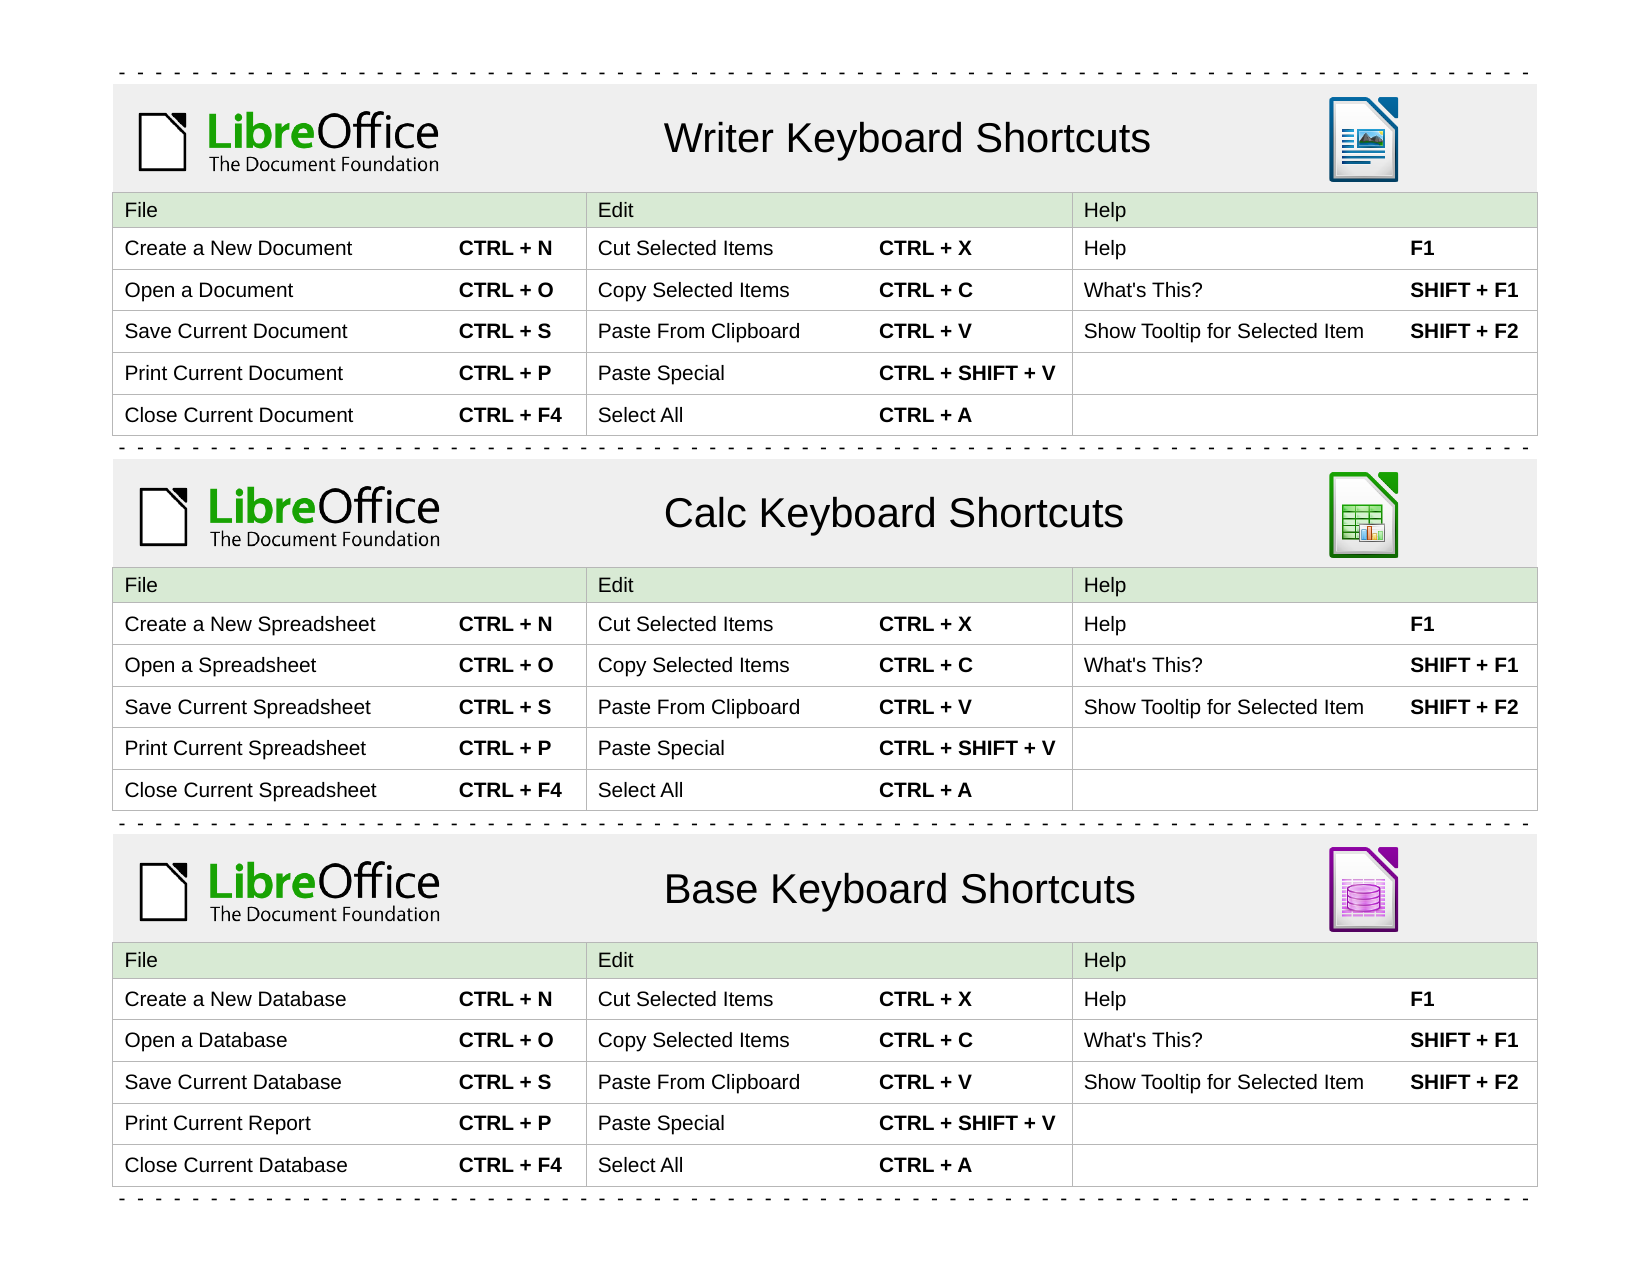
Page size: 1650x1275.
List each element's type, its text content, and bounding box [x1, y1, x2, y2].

table_cell CTRL + N [447, 979, 586, 1019]
picture [1329, 847, 1399, 932]
table_cell CTRL + F4 [447, 770, 586, 810]
table_cell [1398, 568, 1537, 602]
table_cell Help [1073, 603, 1398, 644]
table_cell [1398, 770, 1537, 810]
table_cell CTRL + V [867, 1062, 1072, 1102]
table_cell Cut Selected Items [587, 603, 867, 644]
table_cell Help [1073, 228, 1398, 269]
table_cell CTRL + X [867, 979, 1072, 1019]
table_cell Paste Special [587, 728, 867, 769]
table_cell [1398, 395, 1537, 435]
table_cell CTRL + A [867, 770, 1072, 810]
table_header Base Keyboard Shortcuts [586, 834, 1398, 942]
table_cell Show Tooltip for Selected Item [1073, 1062, 1398, 1102]
table_cell CTRL + C [867, 270, 1072, 310]
table_header [586, 459, 1398, 472]
table_cell Copy Selected Items [587, 1020, 867, 1061]
table_header [447, 84, 586, 192]
table_cell [447, 568, 586, 602]
table_cell File [113, 943, 447, 978]
table_cell CTRL + A [867, 395, 1072, 435]
table_cell What's This? [1073, 645, 1398, 686]
table_cell Edit [587, 193, 867, 227]
table_cell [1398, 193, 1537, 227]
table_cell SHIFT + F2 [1398, 311, 1537, 352]
table_cell CTRL + SHIFT + V [867, 1104, 1072, 1144]
table_cell Select All [587, 1145, 867, 1186]
table_cell CTRL + X [867, 228, 1072, 269]
picture [115, 835, 462, 947]
table_cell Select All [587, 770, 867, 810]
table_cell Copy Selected Items [587, 645, 867, 686]
table_cell Cut Selected Items [587, 979, 867, 1019]
table_cell SHIFT + F2 [1398, 1062, 1537, 1102]
table_cell Save Current Document [113, 311, 447, 352]
table_cell [1398, 943, 1537, 978]
picture [114, 86, 461, 197]
table_cell Open a Spreadsheet [113, 645, 447, 686]
table_cell CTRL + V [867, 687, 1072, 727]
picture [1329, 472, 1399, 558]
table_cell Open a Database [113, 1020, 447, 1061]
table_cell Save Current Spreadsheet [113, 687, 447, 727]
table_header [1398, 834, 1537, 942]
table_cell Copy Selected Items [587, 270, 867, 310]
table_cell Help [1073, 979, 1398, 1019]
table_cell [1073, 353, 1398, 393]
table_header [1398, 459, 1537, 567]
table_cell CTRL + C [867, 645, 1072, 686]
table_cell SHIFT + F1 [1398, 645, 1537, 686]
table_cell CTRL + O [447, 270, 586, 310]
table_cell Help [1073, 943, 1398, 978]
table_cell File [113, 193, 447, 227]
picture [1329, 97, 1399, 182]
table_cell Paste Special [587, 353, 867, 393]
table_cell Print Current Document [113, 353, 447, 393]
table_cell Close Current Document [113, 395, 447, 435]
table_cell CTRL + P [447, 728, 586, 769]
table_cell CTRL + S [447, 687, 586, 727]
table_cell [1073, 395, 1398, 435]
table_cell Create a New Spreadsheet [113, 603, 447, 644]
table_cell CTRL + X [867, 603, 1072, 644]
table_cell CTRL + V [867, 311, 1072, 352]
table_cell CTRL + A [867, 1145, 1072, 1186]
table_cell F1 [1398, 979, 1537, 1019]
table_header Calc Keyboard Shortcuts [586, 473, 1398, 567]
table_cell [447, 193, 586, 227]
text - - - - - - - - - - - - - - - - - - - - - - - - - - - - - - - - - - - - - - - - - - - - - - - - - - - - - - - - - - - - - - - - - - - - - - - - - - - - - [112, 811, 1537, 834]
table_cell CTRL + F4 [447, 395, 586, 435]
table_cell [1073, 770, 1398, 810]
table_header [447, 834, 586, 942]
table_cell Save Current Database [113, 1062, 447, 1102]
table_cell Show Tooltip for Selected Item [1073, 311, 1398, 352]
table_cell [447, 943, 586, 978]
table_cell Create a New Database [113, 979, 447, 1019]
table_cell Paste From Clipboard [587, 687, 867, 727]
table_header Writer Keyboard Shortcuts [586, 84, 1398, 192]
table_cell Edit [587, 568, 867, 602]
table_cell File [113, 568, 447, 602]
table_header [447, 459, 586, 567]
table_cell Paste From Clipboard [587, 1062, 867, 1102]
table_cell CTRL + P [447, 1104, 586, 1144]
table_cell [867, 193, 1072, 227]
table_cell Help [1073, 193, 1398, 227]
table_cell CTRL + N [447, 228, 586, 269]
table_cell Paste Special [587, 1104, 867, 1144]
table_cell CTRL + SHIFT + V [867, 353, 1072, 393]
table_cell Create a New Document [113, 228, 447, 269]
table_cell Close Current Spreadsheet [113, 770, 447, 810]
table_cell CTRL + F4 [447, 1145, 586, 1186]
table_cell [1073, 1104, 1398, 1144]
table_cell Close Current Database [113, 1145, 447, 1186]
table_cell [1398, 1145, 1537, 1186]
table_cell [1398, 728, 1537, 769]
table_cell SHIFT + F1 [1398, 270, 1537, 310]
table_cell SHIFT + F2 [1398, 687, 1537, 727]
table_cell CTRL + S [447, 1062, 586, 1102]
table_cell CTRL + P [447, 353, 586, 393]
table_cell SHIFT + F1 [1398, 1020, 1537, 1061]
text - - - - - - - - - - - - - - - - - - - - - - - - - - - - - - - - - - - - - - - - - - - - - - - - - - - - - - - - - - - - - - - - - - - - - - - - - - - - - [112, 60, 1537, 84]
table_cell CTRL + S [447, 311, 586, 352]
table_cell What's This? [1073, 1020, 1398, 1061]
table_cell Paste From Clipboard [587, 311, 867, 352]
table_cell CTRL + O [447, 645, 586, 686]
table_cell CTRL + SHIFT + V [867, 728, 1072, 769]
table_cell [867, 568, 1072, 602]
table_cell CTRL + N [447, 603, 586, 644]
table_header [1398, 84, 1537, 192]
table_cell [867, 943, 1072, 978]
table_cell [1073, 728, 1398, 769]
table_cell F1 [1398, 228, 1537, 269]
table_cell Open a Document [113, 270, 447, 310]
table_cell Print Current Spreadsheet [113, 728, 447, 769]
table_cell Print Current Report [113, 1104, 447, 1144]
table_cell [1398, 1104, 1537, 1144]
table_cell Cut Selected Items [587, 228, 867, 269]
table_cell [1398, 353, 1537, 393]
table_cell [1073, 1145, 1398, 1186]
picture [115, 460, 462, 572]
table_cell Edit [587, 943, 867, 978]
table_cell CTRL + C [867, 1020, 1072, 1061]
table_cell F1 [1398, 603, 1537, 644]
table_cell CTRL + O [447, 1020, 586, 1061]
table_cell Help [1073, 568, 1398, 602]
table_cell Select All [587, 395, 867, 435]
table_cell What's This? [1073, 270, 1398, 310]
table_cell Show Tooltip for Selected Item [1073, 687, 1398, 727]
text - - - - - - - - - - - - - - - - - - - - - - - - - - - - - - - - - - - - - - - - - - - - - - - - - - - - - - - - - - - - - - - - - - - - - - - - - - - - - [112, 436, 1537, 459]
text - - - - - - - - - - - - - - - - - - - - - - - - - - - - - - - - - - - - - - - - - - - - - - - - - - - - - - - - - - - - - - - - - - - - - - - - - - - - - [112, 1187, 1537, 1209]
